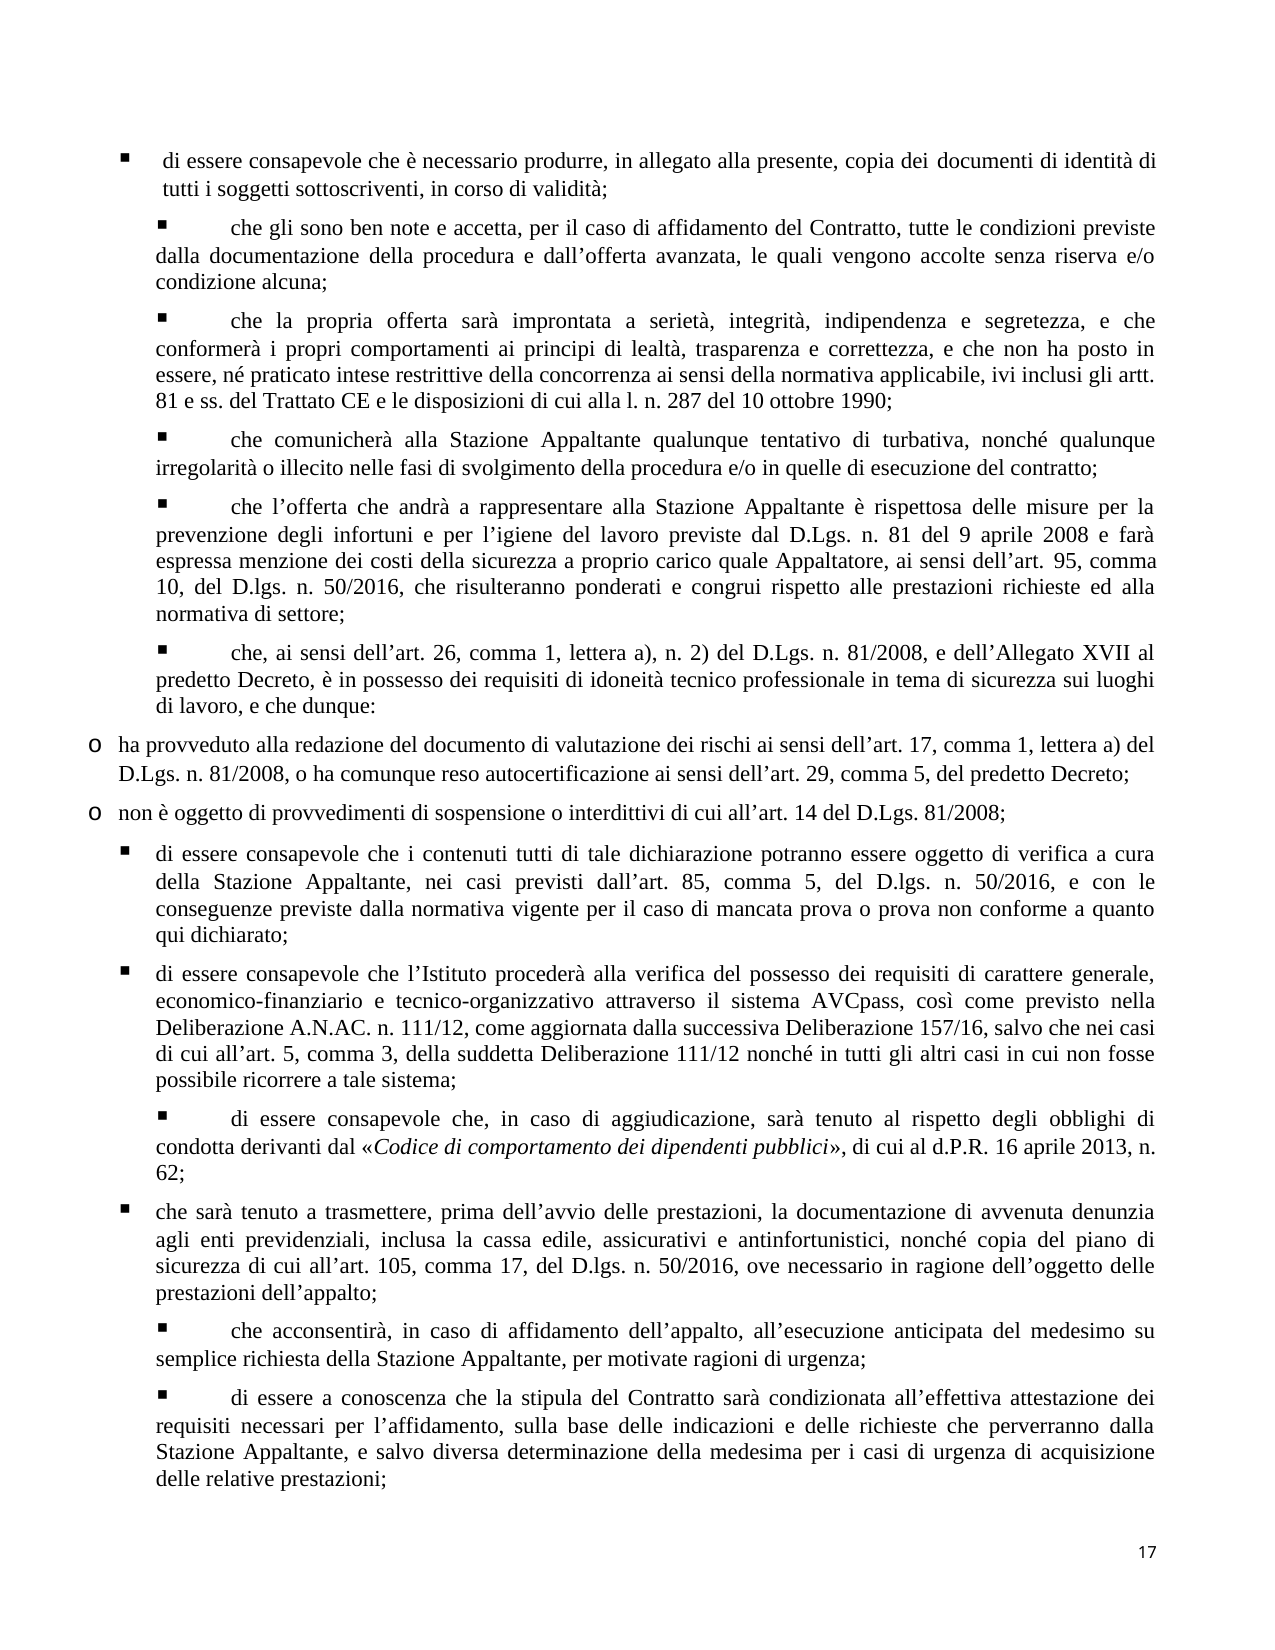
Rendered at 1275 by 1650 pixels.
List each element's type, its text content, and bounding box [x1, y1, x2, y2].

list ha provveduto alla redazione del documento di valutazione dei rischi ai sensi dell’art. 17, comma 1, lettera a) del D.Lgs. n. 81/2008, o ha comunque reso autocertificazione ai sensi dell’art. 29, comma 5, del predetto Decreto; [87, 731, 1157, 787]
list che comunicherà alla Stazione Appaltante qualunque tentativo di turbativa, nonché qualunque irregolarità o illecito nelle fasi di svolgimento della procedura e/o in quelle di esecuzione del contratto; [155, 426, 1157, 480]
list di essere consapevole che è necessario produrre, in allegato alla presente, copia dei documenti di identità di tutti i soggetti sottoscriventi, in corso di validità; [118, 148, 1157, 202]
list non è oggetto di provvedimenti di sospensione o interdittivi di cui all’art. 14 del D.Lgs. 81/2008; [87, 799, 1157, 828]
list che gli sono ben note e accetta, per il caso di affidamento del Contratto, tutte le condizioni previste dalla documentazione della procedura e dall’offerta avanzata, le quali vengono accolte senza riserva e/o condizione alcuna; [155, 214, 1157, 294]
list di essere consapevole che l’Istituto procederà alla verifica del possesso dei requisiti di carattere generale, economico-finanziario e tecnico-organizzativo attraverso il sistema AVCpass, così come previsto nella Deliberazione A.N.AC. n. 111/12, come aggiornata dalla successiva Deliberazione 157/16, salvo che nei casi di cui all’art. 5, comma 3, della suddetta Deliberazione 111/12 nonché in tutti gli altri casi in cui non fosse possibile ricorrere a tale sistema; [118, 960, 1157, 1093]
list che la propria offerta sarà improntata a serietà, integrità, indipendenza e segretezza, e che conformerà i propri comportamenti ai principi di lealtà, trasparenza e correttezza, e che non ha posto in essere, né praticato intese restrittive della concorrenza ai sensi della normativa applicabile, ivi inclusi gli artt. 81 e ss. del Trattato CE e le disposizioni di cui alla l. n. 287 del 10 ottobre 1990; [155, 307, 1157, 414]
list che, ai sensi dell’art. 26, comma 1, lettera a), n. 2) del D.Lgs. n. 81/2008, e dell’Allegato XVII al predetto Decreto, è in possesso dei requisiti di idoneità tecnico professionale in tema di sicurezza sui luoghi di lavoro, e che dunque: [156, 638, 1157, 719]
list che l’offerta che andrà a rappresentare alla Stazione Appaltante è rispettosa delle misure per la prevenzione degli infortuni e per l’igiene del lavoro previste dal D.Lgs. n. 81 del 9 aprile 2008 e farà espressa menzione dei costi della sicurezza a proprio carico quale Appaltatore, ai sensi dell’art. 95, comma 10, del D.lgs. n. 50/2016, che risulteranno ponderati e congrui rispetto alle prestazioni richieste ed alla normativa di settore; [156, 493, 1157, 626]
list che sarà tenuto a trasmettere, prima dell’avvio delle prestazioni, la documentazione di avvenuta denunzia agli enti previdenziali, inclusa la cassa edile, assicurativi e antinfortunistici, nonché copia del piano di sicurezza di cui all’art. 105, comma 17, del D.lgs. n. 50/2016, ove necessario in ragione dell’oggetto delle prestazioni dell’appalto; [118, 1198, 1157, 1305]
list di essere consapevole che, in caso di aggiudicazione, sarà tenuto al rispetto degli obblighi di condotta derivanti dal «Codice di comportamento dei dipendenti pubblici», di cui al d.P.R. 16 aprile 2013, n. 62; [156, 1105, 1157, 1186]
list che acconsentirà, in caso di affidamento dell’appalto, all’esecuzione anticipata del medesimo su semplice richiesta della Stazione Appaltante, per motivate ragioni di urgenza; [156, 1318, 1157, 1372]
list di essere a conoscenza che la stipula del Contratto sarà condizionata all’effettiva attestazione dei requisiti necessari per l’affidamento, sulla base delle indicazioni e delle richieste che perverranno dalla Stazione Appaltante, e salvo diversa determinazione della medesima per i casi di urgenza di acquisizione delle relative prestazioni; [156, 1384, 1157, 1491]
list di essere consapevole che i contenuti tutti di tale dichiarazione potranno essere oggetto di verifica a cura della Stazione Appaltante, nei casi previsti dall’art. 85, comma 5, del D.lgs. n. 50/2016, e con le conseguenze previste dalla normativa vigente per il caso di mancata prova o prova non conforme a quanto qui dichiarato; [118, 841, 1157, 947]
